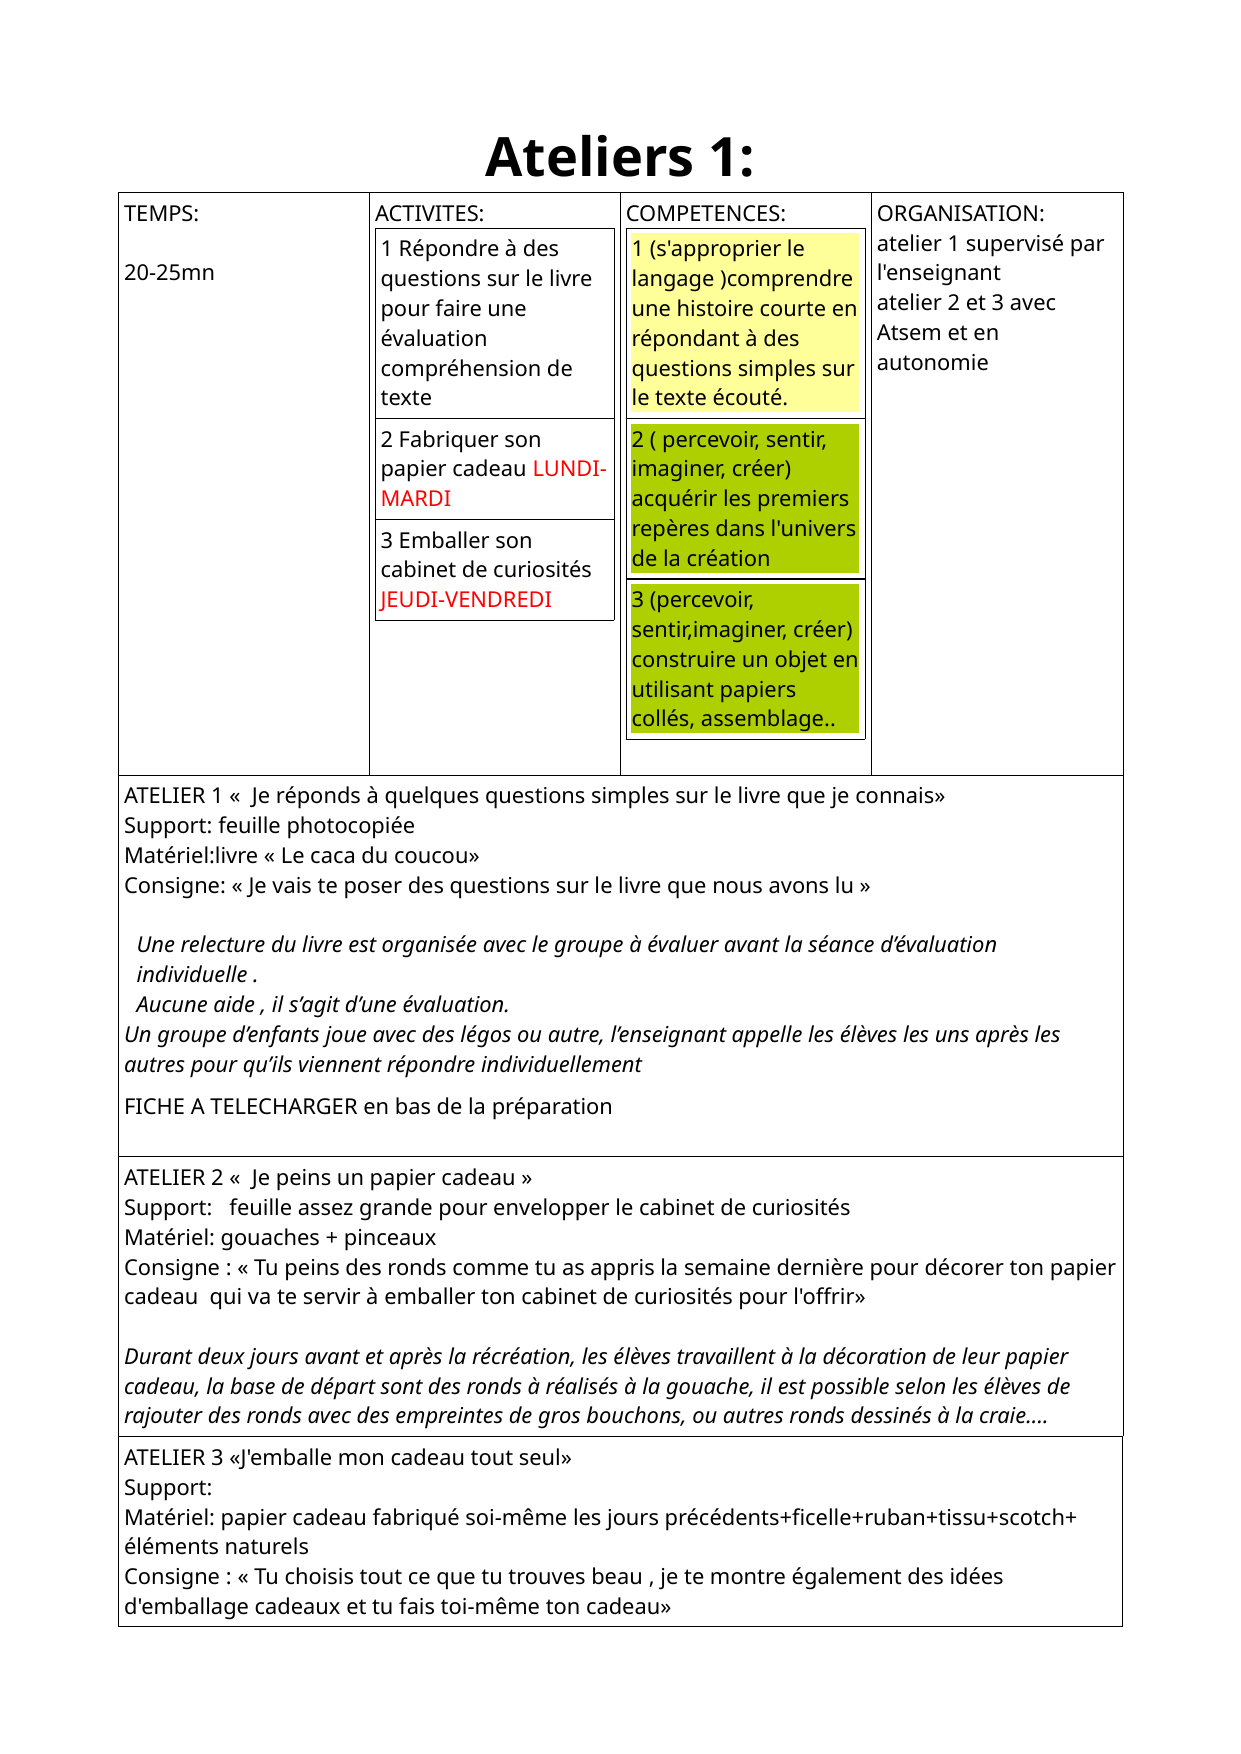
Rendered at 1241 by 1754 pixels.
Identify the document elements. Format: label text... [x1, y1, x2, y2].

table_header ATELIER 2 « Je peins un papier cadeau » Support: feuille assez grande pour envelopper le cabinet de curiosités Matériel: gouaches + pinceaux Consigne : « Tu peins des ronds comme tu as appris la semaine dernière pour décorer ton papier cadeau qui va te servir à emballer ton cabinet de curiosités pour l'offrir» Durant deux jours avant et après la récréation, les élèves travaillent à la décoration de leur papier cadeau, la base de départ sont des ronds à réalisés à la gouache, il est possible selon les élèves de rajouter des ronds avec des empreintes de gros bouchons, ou autres ronds dessinés à la craie.... [119, 1157, 1123, 1436]
table_header COMPETENCES: [621, 193, 871, 774]
table_header ATELIER 1 « Je réponds à quelques questions simples sur le livre que je connais» Support: feuille photocopiée Matériel:livre « Le caca du coucou» Consigne: « Je vais te poser des questions sur le livre que nous avons lu » Une relecture du livre est organisée avec le groupe à évaluer avant la séance d’évaluation individuelle . Aucune aide , il s’agit d’une évaluation. Un groupe d’enfants joue avec des légos ou autre, l’enseignant appelle les élèves les uns après les autres pour qu’ils viennent répondre individuellement FICHE A TELECHARGER en bas de la préparation [119, 776, 1123, 1156]
table_cell 2 ( percevoir, sentir, imaginer, créer) acquérir les premiers repères dans l'univers de la création [627, 419, 865, 578]
table_header 1 (s'approprier le langage )comprendre une histoire courte en répondant à des questions simples sur le texte écouté. [627, 229, 865, 418]
table_cell 2 Fabriquer son papier cadeau LUNDI-MARDI [376, 419, 614, 519]
table_header ACTIVITES: [370, 193, 620, 774]
table_header 3 (percevoir, sentir,imaginer, créer) construire un objet en utilisant papiers collés, assemblage.. [627, 580, 865, 739]
table_header 1 Répondre à des questions sur le livre pour faire une évaluation compréhension de texte [376, 229, 614, 418]
text Ateliers 1: [118, 118, 1122, 192]
table_header 3 Emballer son cabinet de curiosités JEUDI-VENDREDI [376, 520, 614, 620]
table_header ATELIER 3 «J'emballe mon cadeau tout seul» Support: Matériel: papier cadeau fabriqué soi-même les jours précédents+ficelle+ruban+tissu+scotch+ éléments naturels Consigne : « Tu choisis tout ce que tu trouves beau , je te montre également des idées d'emballage cadeaux et tu fais toi-même ton cadeau» [119, 1437, 1122, 1626]
table_header TEMPS: 20-25mn [119, 193, 369, 774]
table_header ORGANISATION: atelier 1 supervisé par l'enseignant atelier 2 et 3 avec Atsem et en autonomie [872, 193, 1123, 774]
